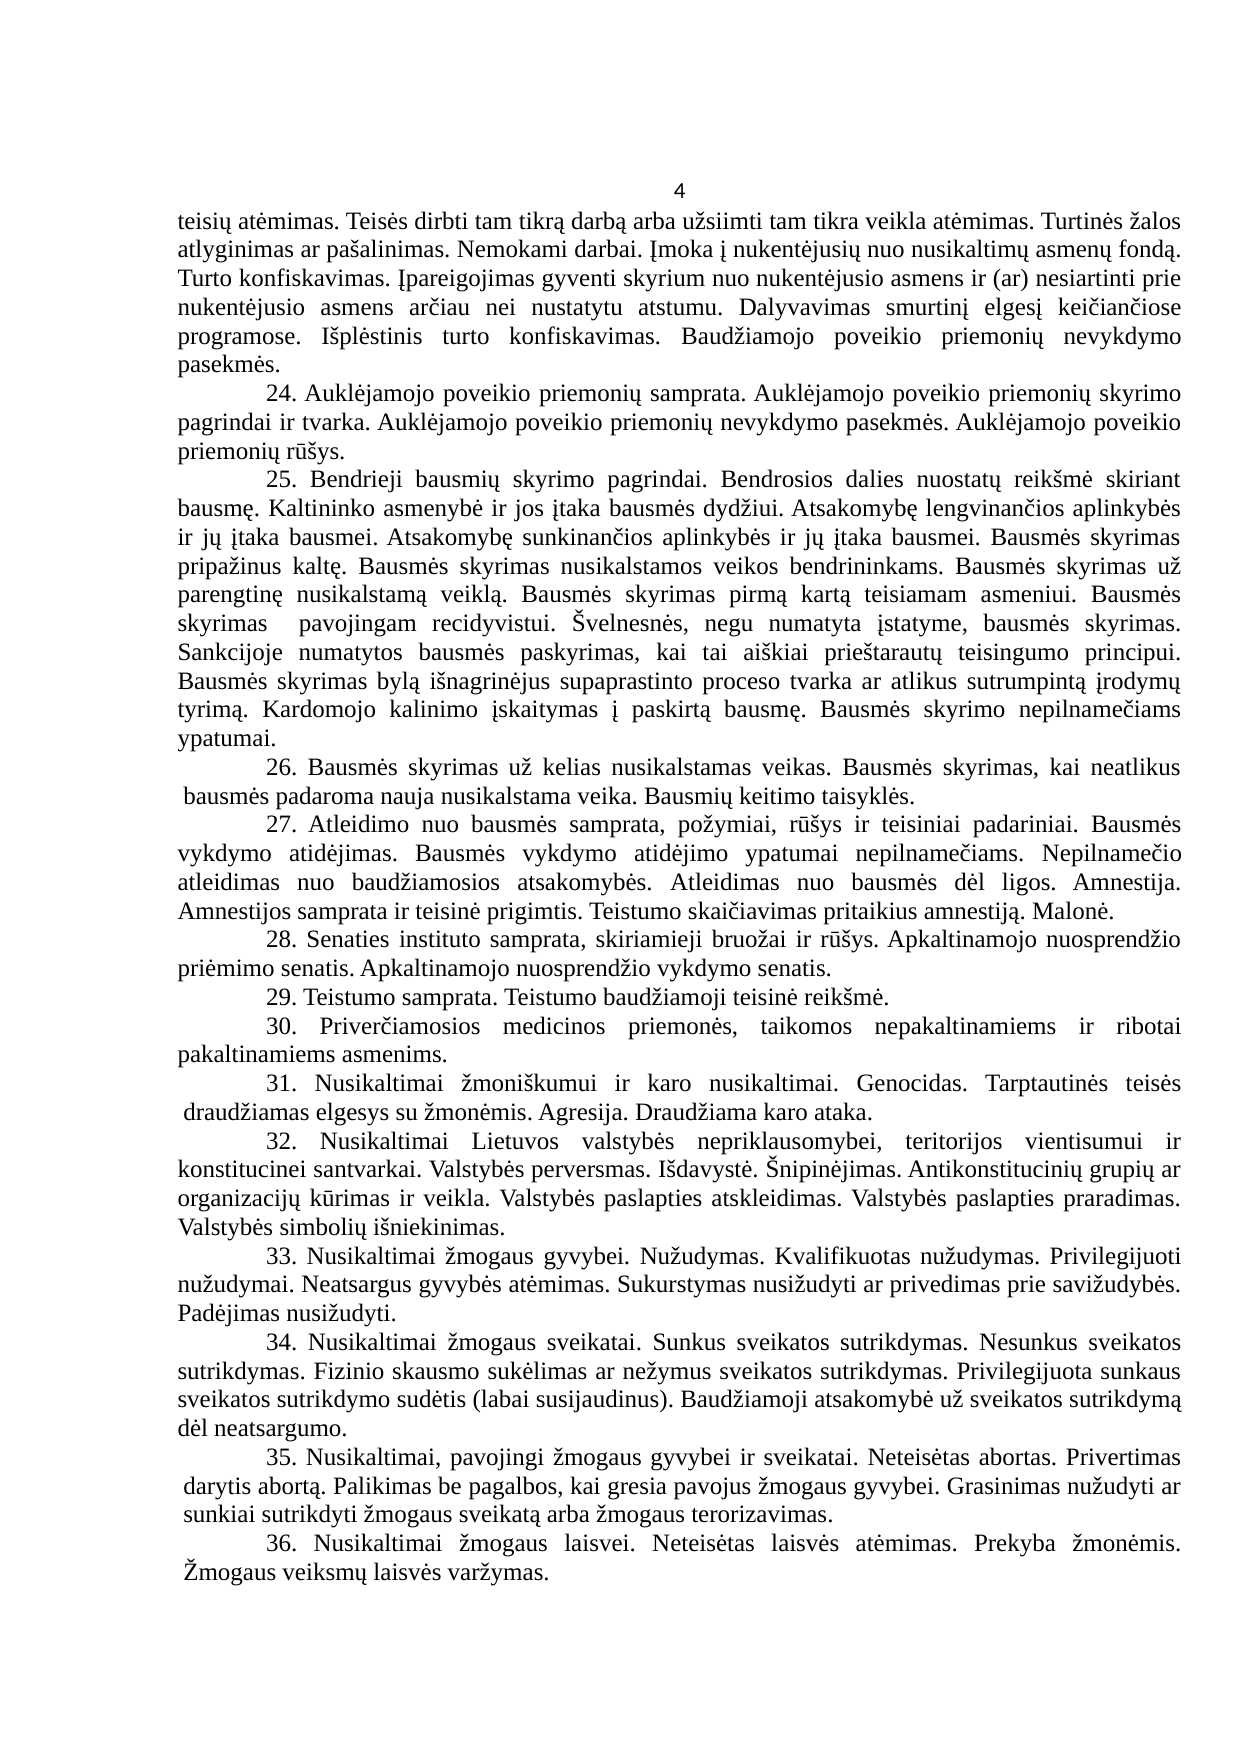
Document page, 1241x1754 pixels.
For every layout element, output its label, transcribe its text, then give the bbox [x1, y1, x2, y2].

text 25. Bendrieji bausmių skyrimo pagrindai. Bendrosios dalies nuostatų reikšmė skiriant bausmę. Kaltininko asmenybė ir jos įtaka bausmės dydžiui. Atsakomybę lengvinančios aplinkybės ir jų įtaka bausmei. Atsakomybę sunkinančios aplinkybės ir jų įtaka bausmei. Bausmės skyrimas pripažinus kaltę. Bausmės skyrimas nusikalstamos veikos bendrininkams. Bausmės skyrimas už parengtinę nusikalstamą veiklą. Bausmės skyrimas pirmą kartą teisiamam asmeniui. Bausmės skyrimas pavojingam recidyvistui. Švelnesnės, negu numatyta įstatyme, bausmės skyrimas. Sankcijoje numatytos bausmės paskyrimas, kai tai aiškiai prieštarautų teisingumo principui. Bausmės skyrimas bylą išnagrinėjus supaprastinto proceso tvarka ar atlikus sutrumpintą įrodymų tyrimą. Kardomojo kalinimo įskaitymas į paskirtą bausmę. Bausmės skyrimo nepilnamečiams ypatumai. [177, 464, 1182, 752]
text 31. Nusikaltimai žmoniškumui ir karo nusikaltimai. Genocidas. Tarptautinės teisės draudžiamas elgesys su žmonėmis. Agresija. Draudžiama karo ataka. [183, 1068, 1182, 1126]
text 29. Teistumo samprata. Teistumo baudžiamoji teisinė reikšmė. [177, 982, 1182, 1011]
text 32. Nusikaltimai Lietuvos valstybės nepriklausomybei, teritorijos vientisumui ir konstitucinei santvarkai. Valstybės perversmas. Išdavystė. Šnipinėjimas. Antikonstitucinių grupių ar organizacijų kūrimas ir veikla. Valstybės paslapties atskleidimas. Valstybės paslapties praradimas. Valstybės simbolių išniekinimas. [177, 1126, 1182, 1241]
text 27. Atleidimo nuo bausmės samprata, požymiai, rūšys ir teisiniai padariniai. Bausmės vykdymo atidėjimas. Bausmės vykdymo atidėjimo ypatumai nepilnamečiams. Nepilnamečio atleidimas nuo baudžiamosios atsakomybės. Atleidimas nuo bausmės dėl ligos. Amnestija. Amnestijos samprata ir teisinė prigimtis. Teistumo skaičiavimas pritaikius amnestiją. Malonė. [177, 809, 1182, 924]
text 33. Nusikaltimai žmogaus gyvybei. Nužudymas. Kvalifikuotas nužudymas. Privilegijuoti nužudymai. Neatsargus gyvybės atėmimas. Sukurstymas nusižudyti ar privedimas prie savižudybės. Padėjimas nusižudyti. [177, 1241, 1182, 1327]
text 28. Senaties instituto samprata, skiriamieji bruožai ir rūšys. Apkaltinamojo nuosprendžio priėmimo senatis. Apkaltinamojo nuosprendžio vykdymo senatis. [177, 924, 1182, 982]
text 26. Bausmės skyrimas už kelias nusikalstamas veikas. Bausmės skyrimas, kai neatlikus bausmės padaroma nauja nusikalstama veika. Bausmių keitimo taisyklės. [183, 752, 1182, 809]
text 34. Nusikaltimai žmogaus sveikatai. Sunkus sveikatos sutrikdymas. Nesunkus sveikatos sutrikdymas. Fizinio skausmo sukėlimas ar nežymus sveikatos sutrikdymas. Privilegijuota sunkaus sveikatos sutrikdymo sudėtis (labai susijaudinus). Baudžiamoji atsakomybė už sveikatos sutrikdymą dėl neatsargumo. [177, 1327, 1182, 1442]
text 35. Nusikaltimai, pavojingi žmogaus gyvybei ir sveikatai. Neteisėtas abortas. Privertimas darytis abortą. Palikimas be pagalbos, kai gresia pavojus žmogaus gyvybei. Grasinimas nužudyti ar sunkiai sutrikdyti žmogaus sveikatą arba žmogaus terorizavimas. [183, 1442, 1182, 1528]
text teisių atėmimas. Teisės dirbti tam tikrą darbą arba užsiimti tam tikra veikla atėmimas. Turtinės žalos atlyginimas ar pašalinimas. Nemokami darbai. Įmoka į nukentėjusių nuo nusikaltimų asmenų fondą. Turto konfiskavimas. Įpareigojimas gyventi skyrium nuo nukentėjusio asmens ir (ar) nesiartinti prie nukentėjusio asmens arčiau nei nustatytu atstumu. Dalyvavimas smurtinį elgesį keičiančiose programose. Išplėstinis turto konfiskavimas. Baudžiamojo poveikio priemonių nevykdymo pasekmės. [177, 206, 1182, 378]
text 30. Priverčiamosios medicinos priemonės, taikomos nepakaltinamiems ir ribotai pakaltinamiems asmenims. [177, 1011, 1182, 1068]
text 24. Auklėjamojo poveikio priemonių samprata. Auklėjamojo poveikio priemonių skyrimo pagrindai ir tvarka. Auklėjamojo poveikio priemonių nevykdymo pasekmės. Auklėjamojo poveikio priemonių rūšys. [177, 378, 1182, 464]
text 36. Nusikaltimai žmogaus laisvei. Neteisėtas laisvės atėmimas. Prekyba žmonėmis. Žmogaus veiksmų laisvės varžymas. [183, 1528, 1182, 1586]
